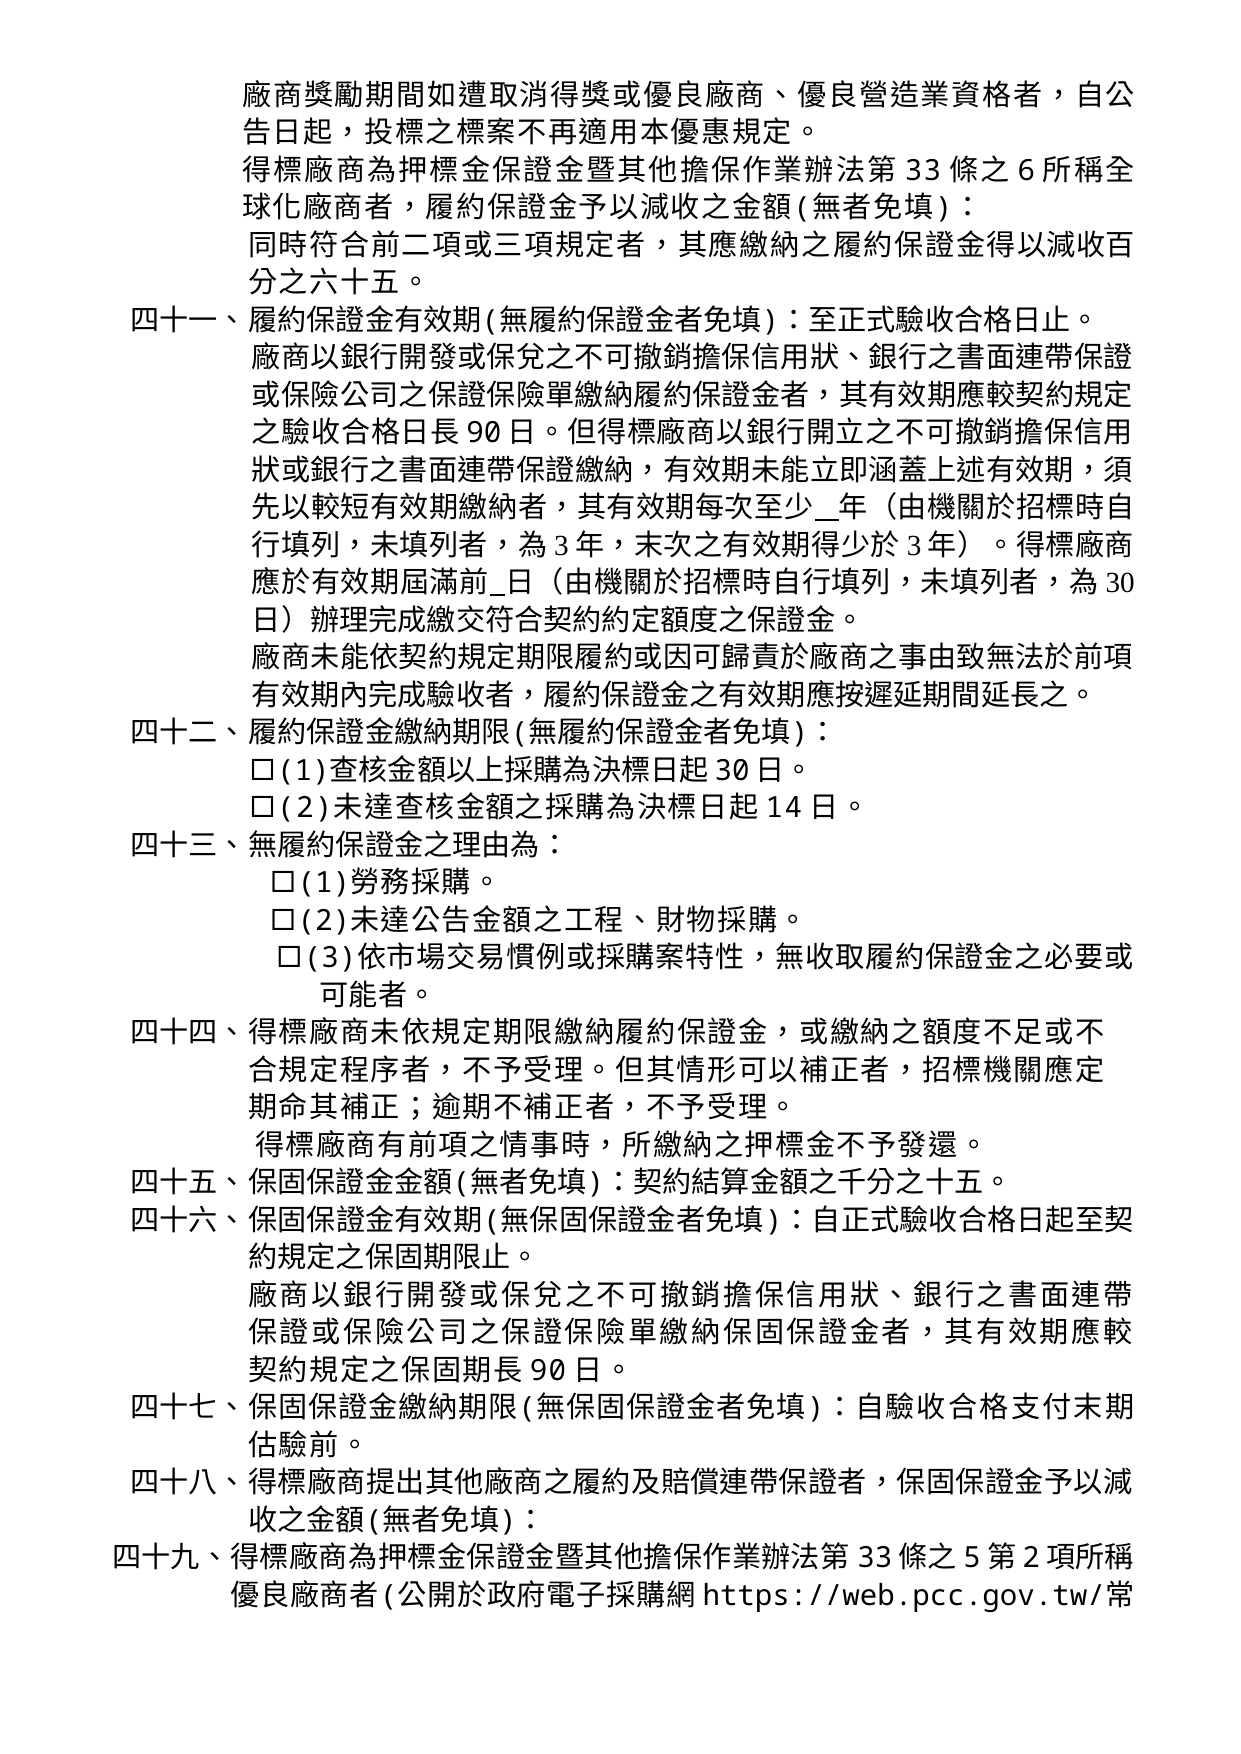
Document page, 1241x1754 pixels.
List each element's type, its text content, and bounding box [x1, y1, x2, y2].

text (1)勞務採購。 [130, 862, 1134, 900]
list 保固保證金繳納期限(無保固保證金者免填)：自驗收合格支付末期估驗前。 [130, 1387, 1134, 1462]
text (2)未達查核金額之採購為決標日起14日。 [249, 787, 1134, 825]
list 保固保證金金額(無者免填)：契約結算金額之千分之十五。 [130, 1162, 1134, 1200]
text 得標廠商有前項之情事時，所繳納之押標金不予發還。 [130, 1125, 1134, 1162]
text 同時符合前二項或三項規定者，其應繳納之履約保證金得以減收百分之六十五。 [248, 225, 1134, 300]
list 得標廠商為押標金保證金暨其他擔保作業辦法第33條之5第2項所稱優良廠商者(公開於政府電子採購網https://web.pcc.gov.tw/常 [112, 1537, 1134, 1612]
text (3)依市場交易慣例或採購案特性，無收取履約保證金之必要或可能者。 [130, 937, 1134, 1012]
list 得標廠商提出其他廠商之履約及賠償連帶保證者，保固保證金予以減收之金額(無者免填)： [130, 1462, 1134, 1537]
text 得標廠商為押標金保證金暨其他擔保作業辦法第33條之6所稱全球化廠商者，履約保證金予以減收之金額(無者免填)： [242, 150, 1134, 225]
text 廠商未能依契約規定期限履約或因可歸責於廠商之事由致無法於前項有效期內完成驗收者，履約保證金之有效期應按遲延期間延長之。 [252, 637, 1134, 712]
text (1)查核金額以上採購為決標日起30日。 [249, 750, 1134, 787]
list 無履約保證金之理由為： [130, 825, 1134, 862]
text 廠商獎勵期間如遭取消得獎或優良廠商、優良營造業資格者，自公告日起，投標之標案不再適用本優惠規定。 [242, 75, 1134, 150]
list 保固保證金有效期(無保固保證金者免填)：自正式驗收合格日起至契約規定之保固期限止。 [130, 1200, 1134, 1275]
list 得標廠商未依規定期限繳納履約保證金，或繳納之額度不足或不合規定程序者，不予受理。但其情形可以補正者，招標機關應定期命其補正；逾期不補正者，不予受理。 [130, 1012, 1134, 1125]
text (2)未達公告金額之工程、財物採購。 [130, 900, 1134, 937]
list 履約保證金繳納期限(無履約保證金者免填)： [130, 712, 1134, 750]
list 履約保證金有效期(無履約保證金者免填)：至正式驗收合格日止。 [130, 300, 1134, 337]
text 廠商以銀行開發或保兌之不可撤銷擔保信用狀、銀行之書面連帶保證或保險公司之保證保險單繳納履約保證金者，其有效期應較契約規定之驗收合格日長90日。但得標廠商以銀行開立之不可撤銷擔保信用狀或銀行之書面連帶保證繳納，有效期未能立即涵蓋上述有效期，須先以較短有效期繳納者，其有效期每次至少 年（由機關於招標時自行填列，未填列者，為3年，末次之有效期得少於3年）。得標廠商應於有效期屆滿前 日（由機關於招標時自行填列，未填列者，為30日）辦理完成繳交符合契約約定額度之保證金。 [252, 337, 1134, 637]
text 廠商以銀行開發或保兌之不可撤銷擔保信用狀、銀行之書面連帶保證或保險公司之保證保險單繳納保固保證金者，其有效期應較契約規定之保固期長90日。 [248, 1275, 1134, 1387]
